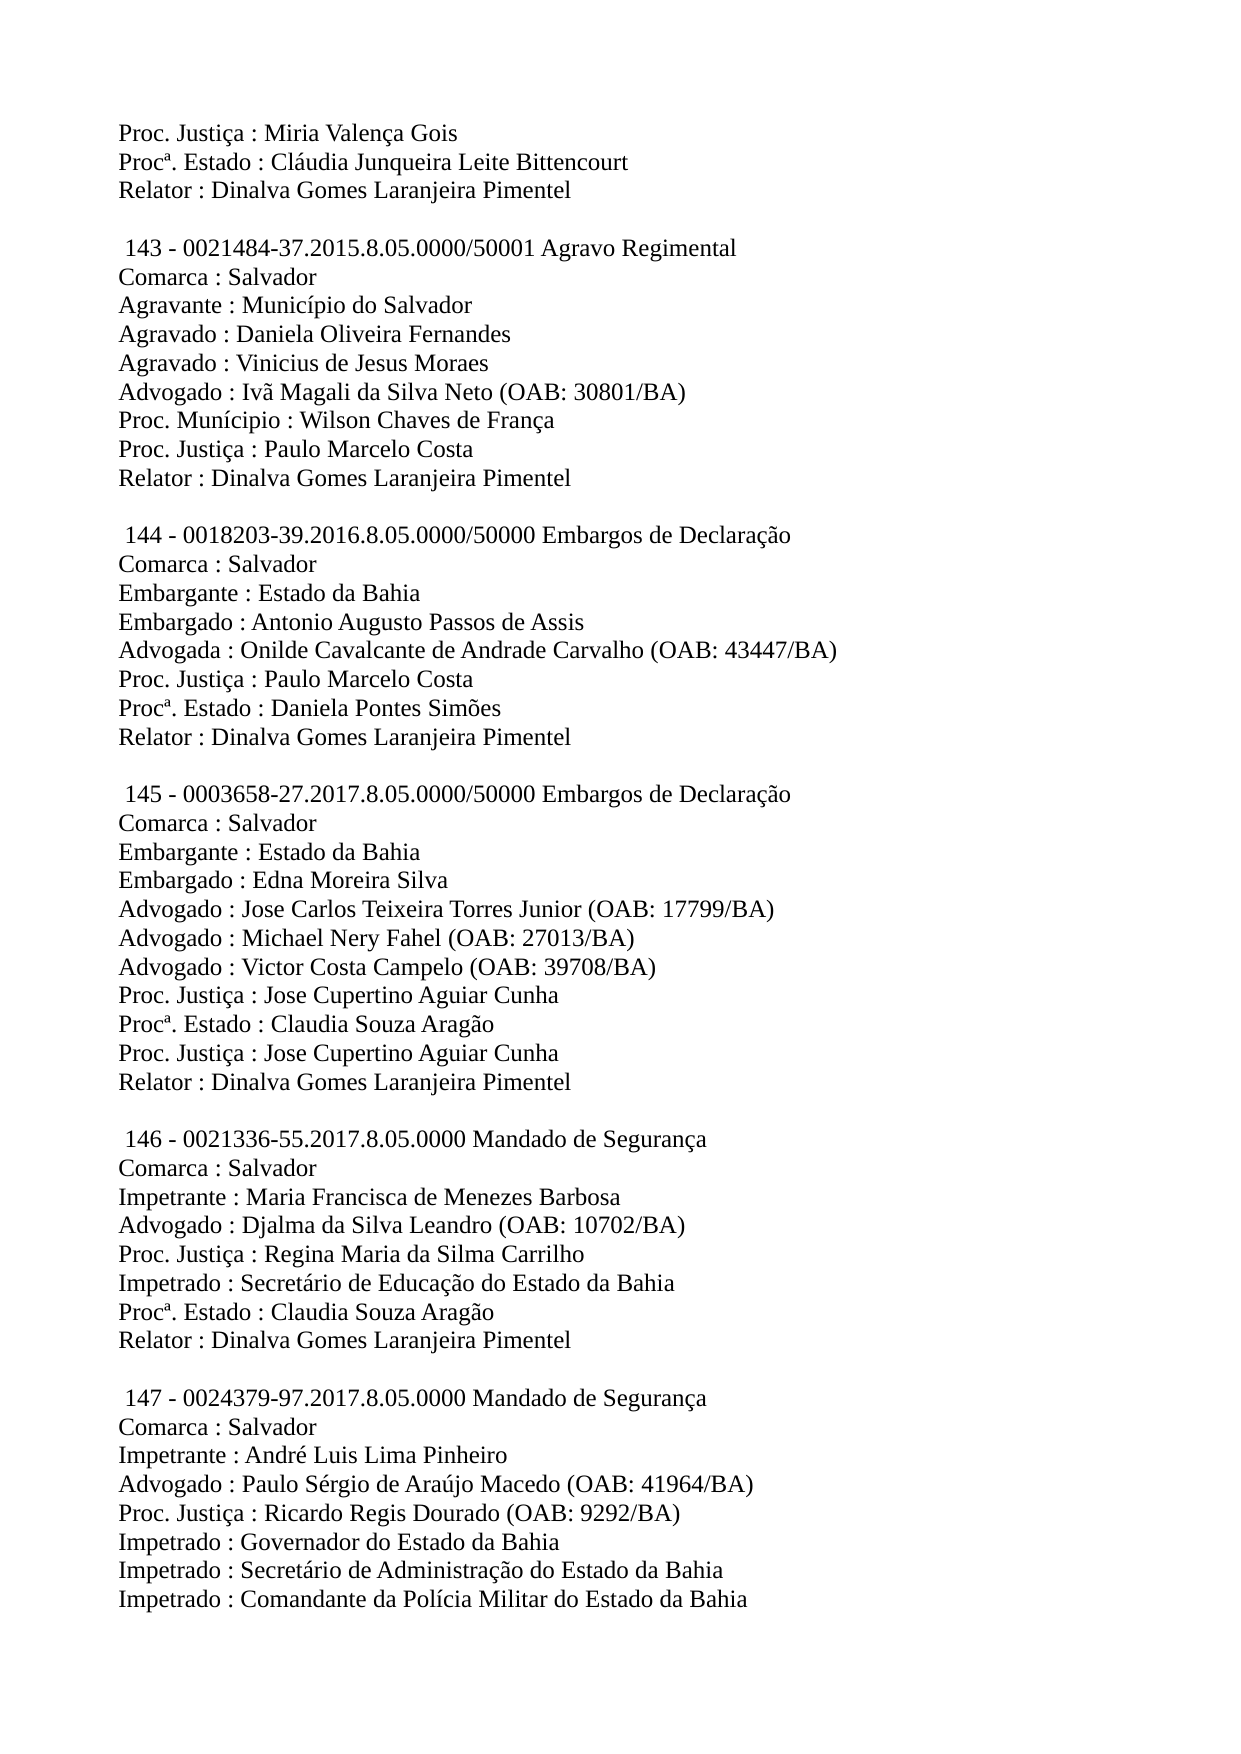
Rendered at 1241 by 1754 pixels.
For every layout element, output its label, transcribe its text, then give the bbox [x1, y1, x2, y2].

text Relator : Dinalva Gomes Laranjeira Pimentel [118, 176, 1122, 204]
text Proc. Justiça : Paulo Marcelo Costa [118, 434, 1122, 463]
text Relator : Dinalva Gomes Laranjeira Pimentel [118, 463, 1122, 492]
text Impetrado : Governador do Estado da Bahia [118, 1527, 1122, 1556]
text Proc. Justiça : Jose Cupertino Aguiar Cunha [118, 1038, 1122, 1067]
text 143 - 0021484-37.2015.8.05.0000/50001 Agravo Regimental [118, 233, 1101, 262]
text Impetrante : André Luis Lima Pinheiro [118, 1441, 1122, 1469]
text 144 - 0018203-39.2016.8.05.0000/50000 Embargos de Declaração [118, 521, 1101, 549]
text Proc. Justiça : Miria Valença Gois [118, 118, 1122, 147]
text Impetrado : Secretário de Educação do Estado da Bahia [118, 1268, 1122, 1297]
text Comarca : Salvador [118, 808, 1122, 837]
text Relator : Dinalva Gomes Laranjeira Pimentel [118, 1067, 1122, 1096]
text Embargante : Estado da Bahia [118, 837, 1122, 866]
text Advogado : Paulo Sérgio de Araújo Macedo (OAB: 41964/BA) [118, 1469, 1122, 1498]
text Agravado : Vinicius de Jesus Moraes [118, 348, 1122, 377]
text Procª. Estado : Cláudia Junqueira Leite Bittencourt [118, 147, 1122, 176]
text Comarca : Salvador [118, 1153, 1122, 1182]
text Proc. Justiça : Jose Cupertino Aguiar Cunha [118, 981, 1122, 1009]
text Advogado : Michael Nery Fahel (OAB: 27013/BA) [118, 923, 1122, 952]
text Advogado : Ivã Magali da Silva Neto (OAB: 30801/BA) [118, 377, 1122, 406]
text Advogada : Onilde Cavalcante de Andrade Carvalho (OAB: 43447/BA) [118, 636, 1122, 664]
text 147 - 0024379-97.2017.8.05.0000 Mandado de Segurança [118, 1383, 1101, 1412]
text Procª. Estado : Daniela Pontes Simões [118, 693, 1122, 722]
text Impetrado : Secretário de Administração do Estado da Bahia [118, 1556, 1122, 1584]
text Procª. Estado : Claudia Souza Aragão [118, 1009, 1122, 1038]
text Impetrante : Maria Francisca de Menezes Barbosa [118, 1182, 1122, 1211]
text Proc. Justiça : Regina Maria da Silma Carrilho [118, 1239, 1122, 1268]
text Relator : Dinalva Gomes Laranjeira Pimentel [118, 1326, 1122, 1354]
text Procª. Estado : Claudia Souza Aragão [118, 1297, 1122, 1326]
text 145 - 0003658-27.2017.8.05.0000/50000 Embargos de Declaração [118, 779, 1101, 808]
text Advogado : Djalma da Silva Leandro (OAB: 10702/BA) [118, 1211, 1122, 1239]
text Embargante : Estado da Bahia [118, 578, 1122, 607]
text Proc. Justiça : Paulo Marcelo Costa [118, 664, 1122, 693]
text Impetrado : Comandante da Polícia Militar do Estado da Bahia [118, 1584, 1122, 1613]
text Advogado : Victor Costa Campelo (OAB: 39708/BA) [118, 952, 1122, 981]
text Comarca : Salvador [118, 1412, 1122, 1441]
text Comarca : Salvador [118, 549, 1122, 578]
text Agravado : Daniela Oliveira Fernandes [118, 319, 1122, 348]
text Comarca : Salvador [118, 262, 1122, 291]
text Embargado : Edna Moreira Silva [118, 866, 1122, 894]
text Advogado : Jose Carlos Teixeira Torres Junior (OAB: 17799/BA) [118, 894, 1122, 923]
text Relator : Dinalva Gomes Laranjeira Pimentel [118, 722, 1122, 751]
text Agravante : Município do Salvador [118, 291, 1122, 319]
text Proc. Munícipio : Wilson Chaves de França [118, 406, 1122, 434]
text Proc. Justiça : Ricardo Regis Dourado (OAB: 9292/BA) [118, 1498, 1122, 1527]
text Embargado : Antonio Augusto Passos de Assis [118, 607, 1122, 636]
text 146 - 0021336-55.2017.8.05.0000 Mandado de Segurança [118, 1124, 1101, 1153]
